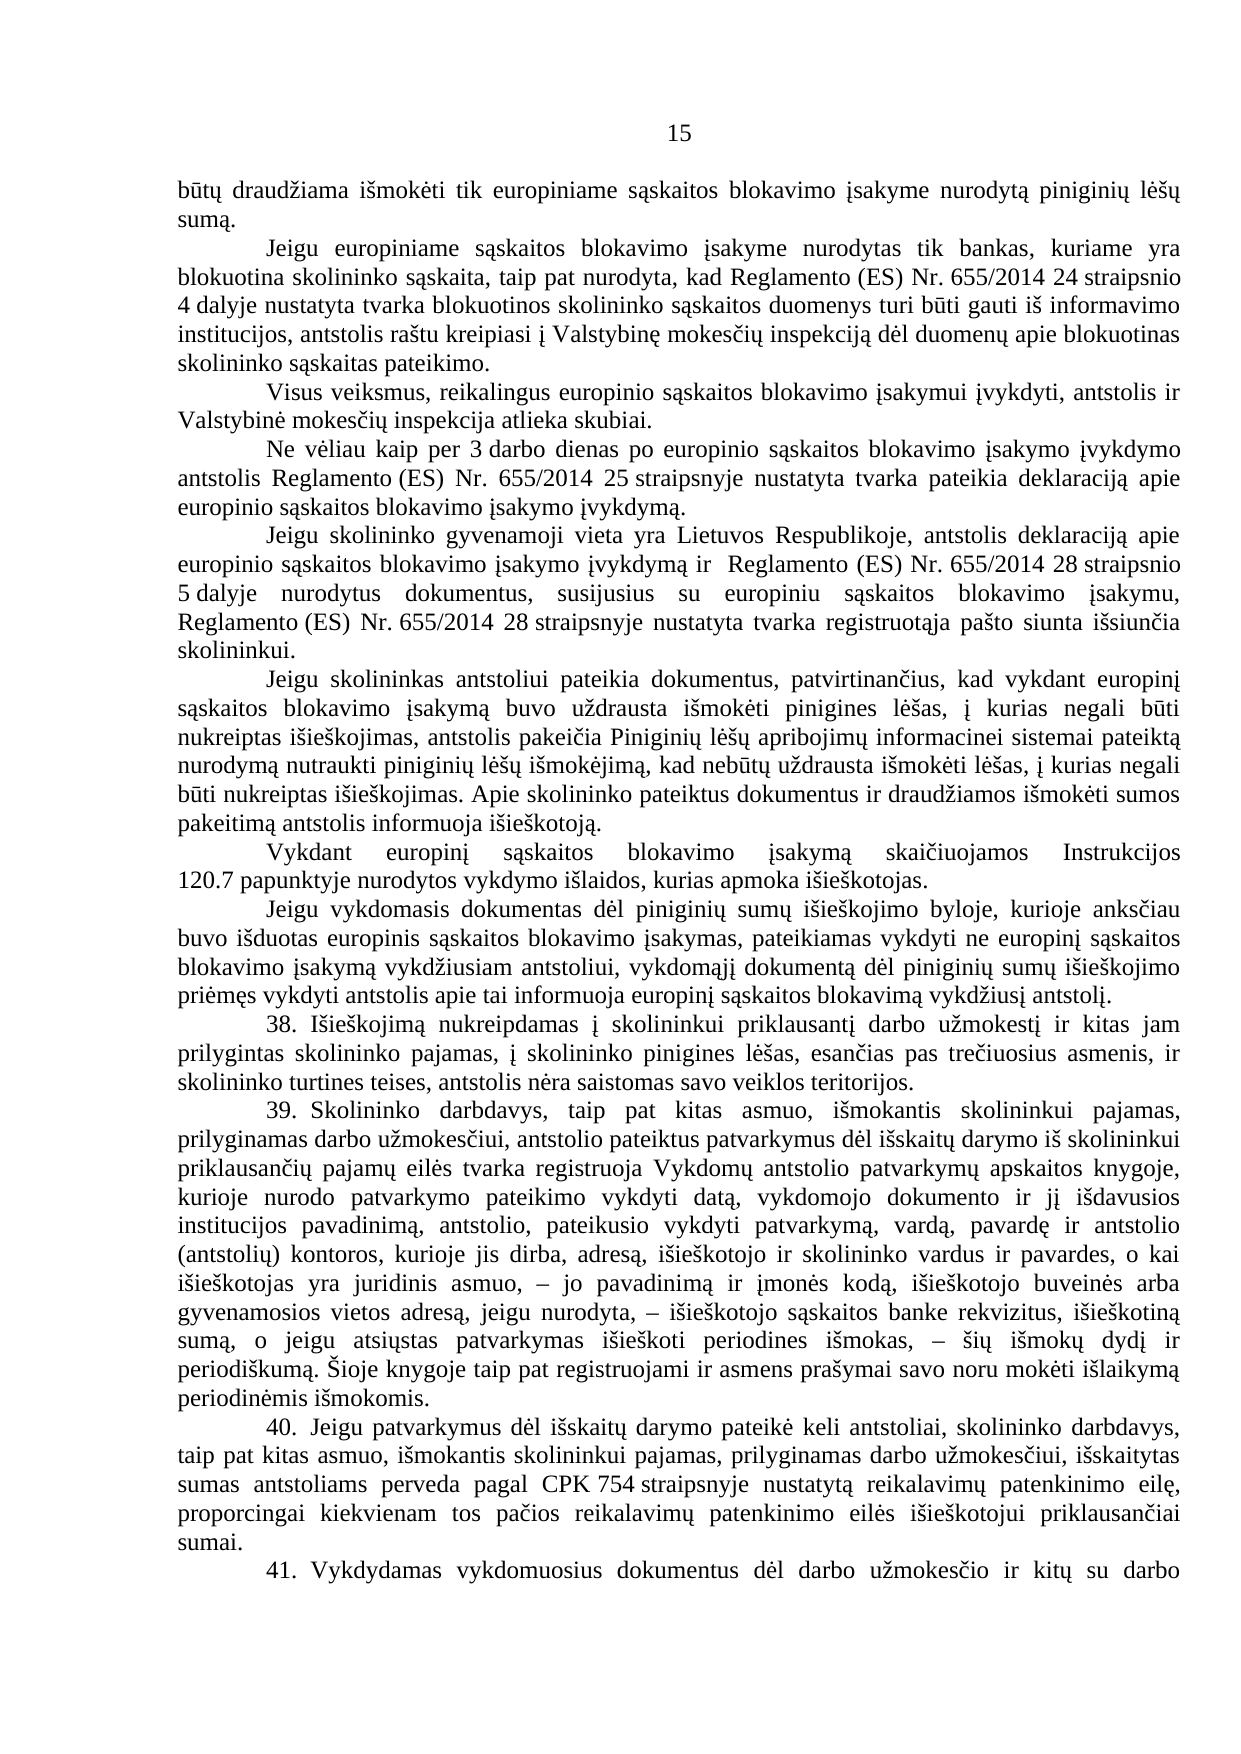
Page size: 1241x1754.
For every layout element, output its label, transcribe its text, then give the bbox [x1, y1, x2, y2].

text būtų draudžiama išmokėti tik europiniame sąskaitos blokavimo įsakyme nurodytą piniginių lėšų sumą. [177, 176, 1181, 233]
text Jeigu vykdomasis dokumentas dėl piniginių sumų išieškojimo byloje, kurioje anksčiau buvo išduotas europinis sąskaitos blokavimo įsakymas, pateikiamas vykdyti ne europinį sąskaitos blokavimo įsakymą vykdžiusiam antstoliui, vykdomąjį dokumentą dėl piniginių sumų išieškojimo priėmęs vykdyti antstolis apie tai informuoja europinį sąskaitos blokavimą vykdžiusį antstolį. [177, 894, 1181, 1009]
text 39. Skolininko darbdavys, taip pat kitas asmuo, išmokantis skolininkui pajamas, prilyginamas darbo užmokesčiui, antstolio pateiktus patvarkymus dėl išskaitų darymo iš skolininkui priklausančių pajamų eilės tvarka registruoja Vykdomų antstolio patvarkymų apskaitos knygoje, kurioje nurodo patvarkymo pateikimo vykdyti datą, vykdomojo dokumento ir jį išdavusios institucijos pavadinimą, antstolio, pateikusio vykdyti patvarkymą, vardą, pavardę ir antstolio (antstolių) kontoros, kurioje jis dirba, adresą, išieškotojo ir skolininko vardus ir pavardes, o kai išieškotojas yra juridinis asmuo, – jo pavadinimą ir įmonės kodą, išieškotojo buveinės arba gyvenamosios vietos adresą, jeigu nurodyta, – išieškotojo sąskaitos banke rekvizitus, išieškotiną sumą, o jeigu atsiųstas patvarkymas išieškoti periodines išmokas, – šių išmokų dydį ir periodiškumą. Šioje knygoje taip pat registruojami ir asmens prašymai savo noru mokėti išlaikymą periodinėmis išmokomis. [177, 1096, 1181, 1412]
text Ne vėliau kaip per 3 darbo dienas po europinio sąskaitos blokavimo įsakymo įvykdymo antstolis Reglamento (ES) Nr. 655/2014 25 straipsnyje nustatyta tvarka pateikia deklaraciją apie europinio sąskaitos blokavimo įsakymo įvykdymą. [177, 434, 1181, 521]
text Vykdant europinį sąskaitos blokavimo įsakymą skaičiuojamos Instrukcijos 120.7 papunktyje nurodytos vykdymo išlaidos, kurias apmoka išieškotojas. [177, 837, 1181, 894]
text Jeigu europiniame sąskaitos blokavimo įsakyme nurodytas tik bankas, kuriame yra blokuotina skolininko sąskaita, taip pat nurodyta, kad Reglamento (ES) Nr. 655/2014 24 straipsnio 4 dalyje nustatyta tvarka blokuotinos skolininko sąskaitos duomenys turi būti gauti iš informavimo institucijos, antstolis raštu kreipiasi į Valstybinę mokesčių inspekciją dėl duomenų apie blokuotinas skolininko sąskaitas pateikimo. [177, 233, 1181, 377]
text Jeigu skolininko gyvenamoji vieta yra Lietuvos Respublikoje, antstolis deklaraciją apie europinio sąskaitos blokavimo įsakymo įvykdymą ir Reglamento (ES) Nr. 655/2014 28 straipsnio 5 dalyje nurodytus dokumentus, susijusius su europiniu sąskaitos blokavimo įsakymu, Reglamento (ES) Nr. 655/2014 28 straipsnyje nustatyta tvarka registruotąja pašto siunta išsiunčia skolininkui. [177, 521, 1181, 664]
text 40. Jeigu patvarkymus dėl išskaitų darymo pateikė keli antstoliai, skolininko darbdavys, taip pat kitas asmuo, išmokantis skolininkui pajamas, prilyginamas darbo užmokesčiui, išskaitytas sumas antstoliams perveda pagal CPK 754 straipsnyje nustatytą reikalavimų patenkinimo eilę, proporcingai kiekvienam tos pačios reikalavimų patenkinimo eilės išieškotojui priklausančiai sumai. [177, 1412, 1181, 1556]
text Jeigu skolininkas antstoliui pateikia dokumentus, patvirtinančius, kad vykdant europinį sąskaitos blokavimo įsakymą buvo uždrausta išmokėti pinigines lėšas, į kurias negali būti nukreiptas išieškojimas, antstolis pakeičia Piniginių lėšų apribojimų informacinei sistemai pateiktą nurodymą nutraukti piniginių lėšų išmokėjimą, kad nebūtų uždrausta išmokėti lėšas, į kurias negali būti nukreiptas išieškojimas. Apie skolininko pateiktus dokumentus ir draudžiamos išmokėti sumos pakeitimą antstolis informuoja išieškotoją. [177, 664, 1181, 837]
text 41. Vykdydamas vykdomuosius dokumentus dėl darbo užmokesčio ir kitų su darbo [177, 1556, 1181, 1584]
text Visus veiksmus, reikalingus europinio sąskaitos blokavimo įsakymui įvykdyti, antstolis ir Valstybinė mokesčių inspekcija atlieka skubiai. [177, 377, 1181, 434]
text 38. Išieškojimą nukreipdamas į skolininkui priklausantį darbo užmokestį ir kitas jam prilygintas skolininko pajamas, į skolininko pinigines lėšas, esančias pas trečiuosius asmenis, ir skolininko turtines teises, antstolis nėra saistomas savo veiklos teritorijos. [177, 1009, 1181, 1096]
